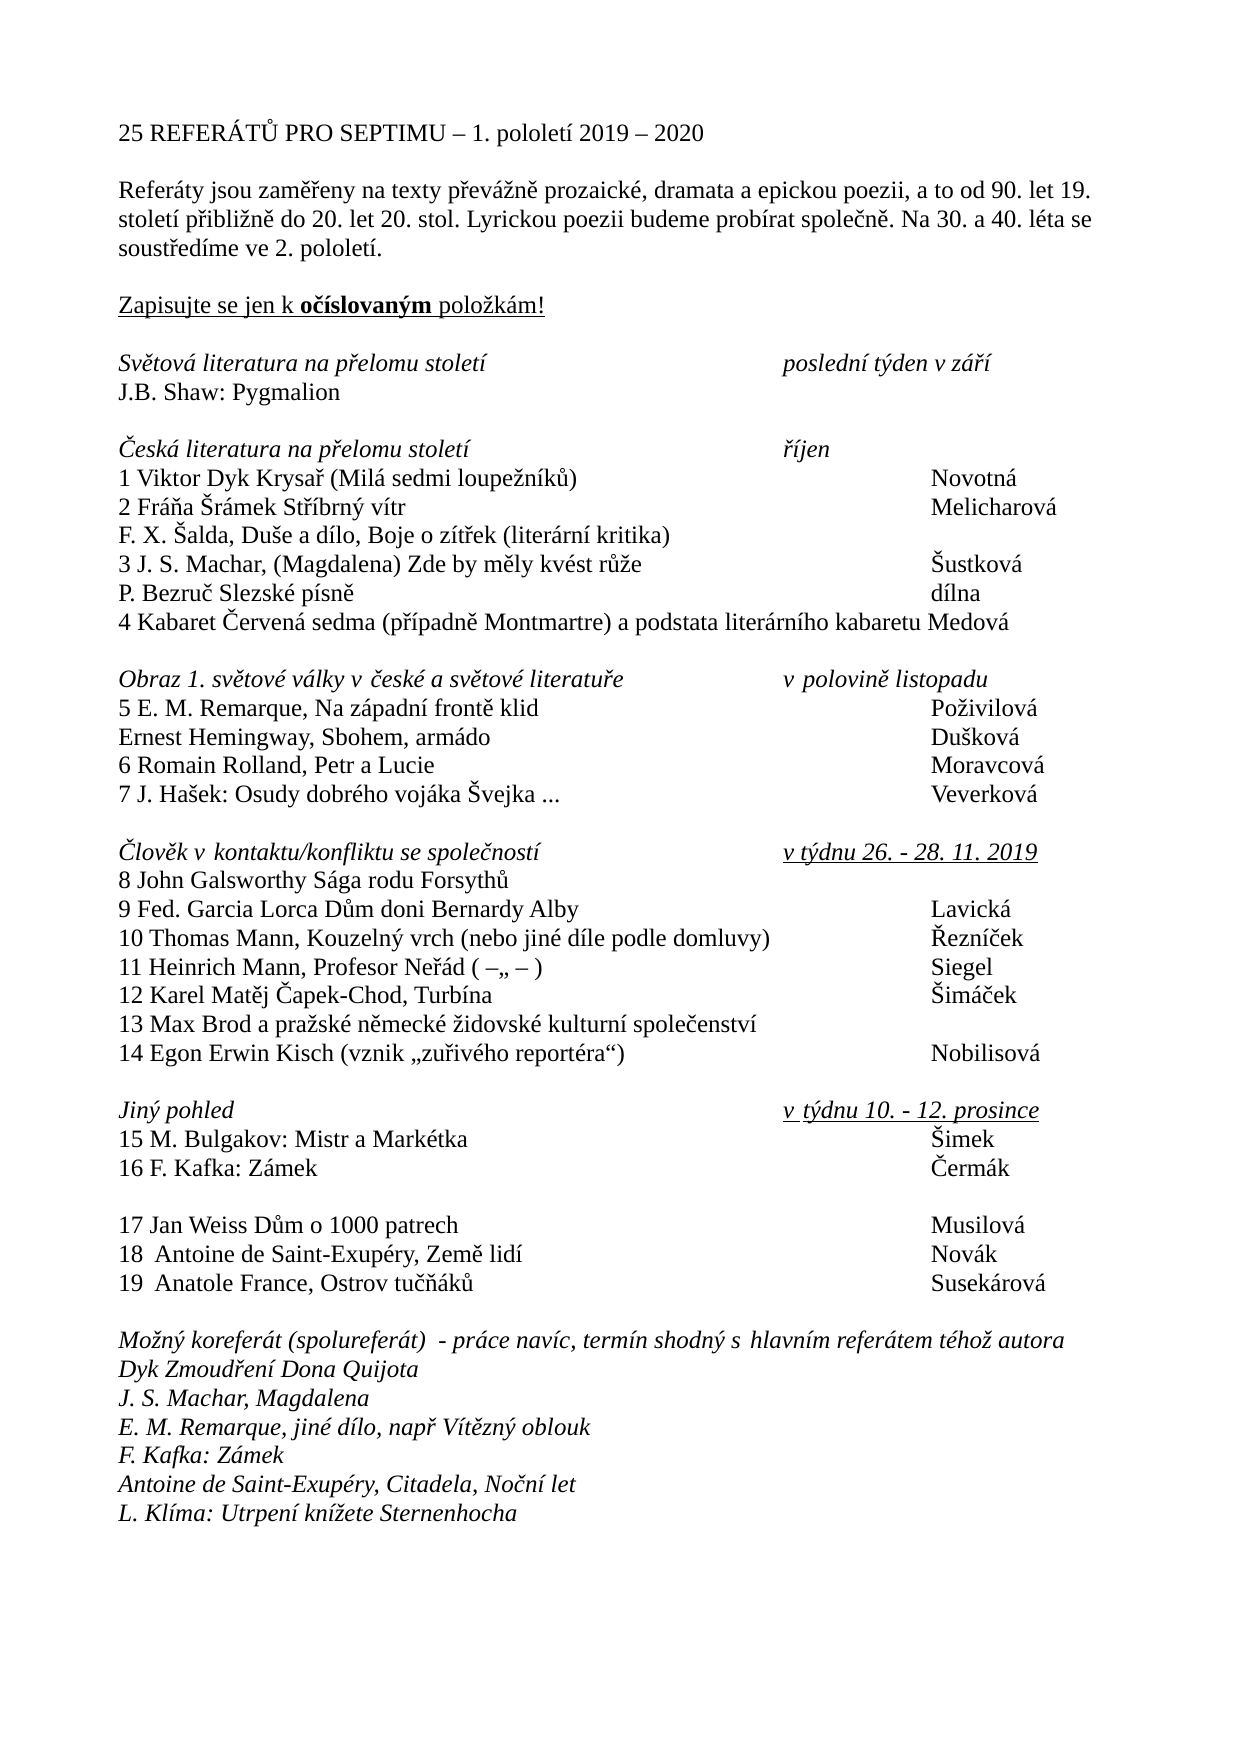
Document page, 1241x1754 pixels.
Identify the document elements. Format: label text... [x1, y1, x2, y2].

text F. X. Šalda, Duše a dílo, Boje o zítřek (literární kritika) [118, 521, 1122, 549]
text 16 F. Kafka: Zámek Čermák [118, 1153, 1122, 1182]
text 19 Anatole France, Ostrov tučňáků Susekárová [118, 1268, 1122, 1297]
text 25 REFERÁTŮ PRO SEPTIMU – 1. pololetí 2019 – 2020 [118, 118, 1122, 147]
text 6 Romain Rolland, Petr a Lucie Moravcová [118, 751, 1122, 779]
text 11 Heinrich Mann, Profesor Neřád ( –„ – ) Siegel [118, 952, 1122, 981]
text F. Kafka: Zámek [118, 1441, 1122, 1469]
text Ernest Hemingway, Sbohem, armádo Dušková [118, 722, 1122, 751]
text E. M. Remarque, jiné dílo, např Vítězný oblouk [118, 1412, 1122, 1441]
text 12 Karel Matěj Čapek-Chod, Turbína Šimáček [118, 981, 1122, 1009]
subtitle Světová literatura na přelomu století poslední týden v září [118, 348, 1122, 377]
subtitle Obraz 1. světové války v české a světové literatuře v polovině listopadu [118, 664, 1122, 693]
text L. Klíma: Utrpení knížete Sternenhocha [118, 1498, 1122, 1527]
text 5 E. M. Remarque, Na západní frontě klid Poživilová [118, 693, 1122, 722]
text 15 M. Bulgakov: Mistr a Markétka Šimek [118, 1124, 1122, 1153]
text 14 Egon Erwin Kisch (vznik „zuřivého reportéra“) Nobilisová [118, 1038, 1122, 1067]
text 3 J. S. Machar, (Magdalena) Zde by měly kvést růže Šustková [118, 549, 1122, 578]
text 17 Jan Weiss Dům o 1000 patrech Musilová [118, 1211, 1122, 1239]
text 1 Viktor Dyk Krysař (Milá sedmi loupežníků) Novotná [118, 463, 1122, 492]
text P. Bezruč Slezské písně dílna [118, 578, 1122, 607]
text 7 J. Hašek: Osudy dobrého vojáka Švejka ... Veverková [118, 779, 1122, 808]
text 8 John Galsworthy Sága rodu Forsythů [118, 866, 1122, 894]
text 10 Thomas Mann, Kouzelný vrch (nebo jiné díle podle domluvy) Řezníček [118, 923, 1122, 952]
subtitle Možný koreferát (spolureferát) - práce navíc, termín shodný s hlavním referátem téhož autora [118, 1326, 1122, 1354]
text Antoine de Saint-Exupéry, Citadela, Noční let [118, 1469, 1122, 1498]
text J.B. Shaw: Pygmalion [118, 377, 1122, 406]
text J. S. Machar, Magdalena [118, 1383, 1122, 1412]
text 18 Antoine de Saint-Exupéry, Země lidí Novák [118, 1239, 1122, 1268]
text Dyk Zmoudření Dona Quijota [118, 1354, 1122, 1383]
text 2 Fráňa Šrámek Stříbrný vítr Melicharová [118, 492, 1122, 521]
text Referáty jsou zaměřeny na texty převážně prozaické, dramata a epickou poezii, a to od 90. let 19. století přibližně do 20. let 20. stol. Lyrickou poezii budeme probírat společně. Na 30. a 40. léta se soustředíme ve 2. pololetí. [118, 176, 1122, 262]
subtitle Jiný pohled v týdnu 10. - 12. prosince [118, 1096, 1122, 1124]
text 13 Max Brod a pražské německé židovské kulturní společenství [118, 1009, 1122, 1038]
text 4 Kabaret Červená sedma (případně Montmartre) a podstata literárního kabaretu Medová [118, 607, 1122, 636]
subtitle Člověk v kontaktu/konfliktu se společností v týdnu 26. - 28. 11. 2019 [118, 837, 1122, 866]
subtitle Česká literatura na přelomu století říjen [118, 434, 1122, 463]
text 9 Fed. Garcia Lorca Dům doni Bernardy Alby Lavická [118, 894, 1122, 923]
text Zapisujte se jen k očíslovaným položkám! [118, 291, 1122, 319]
